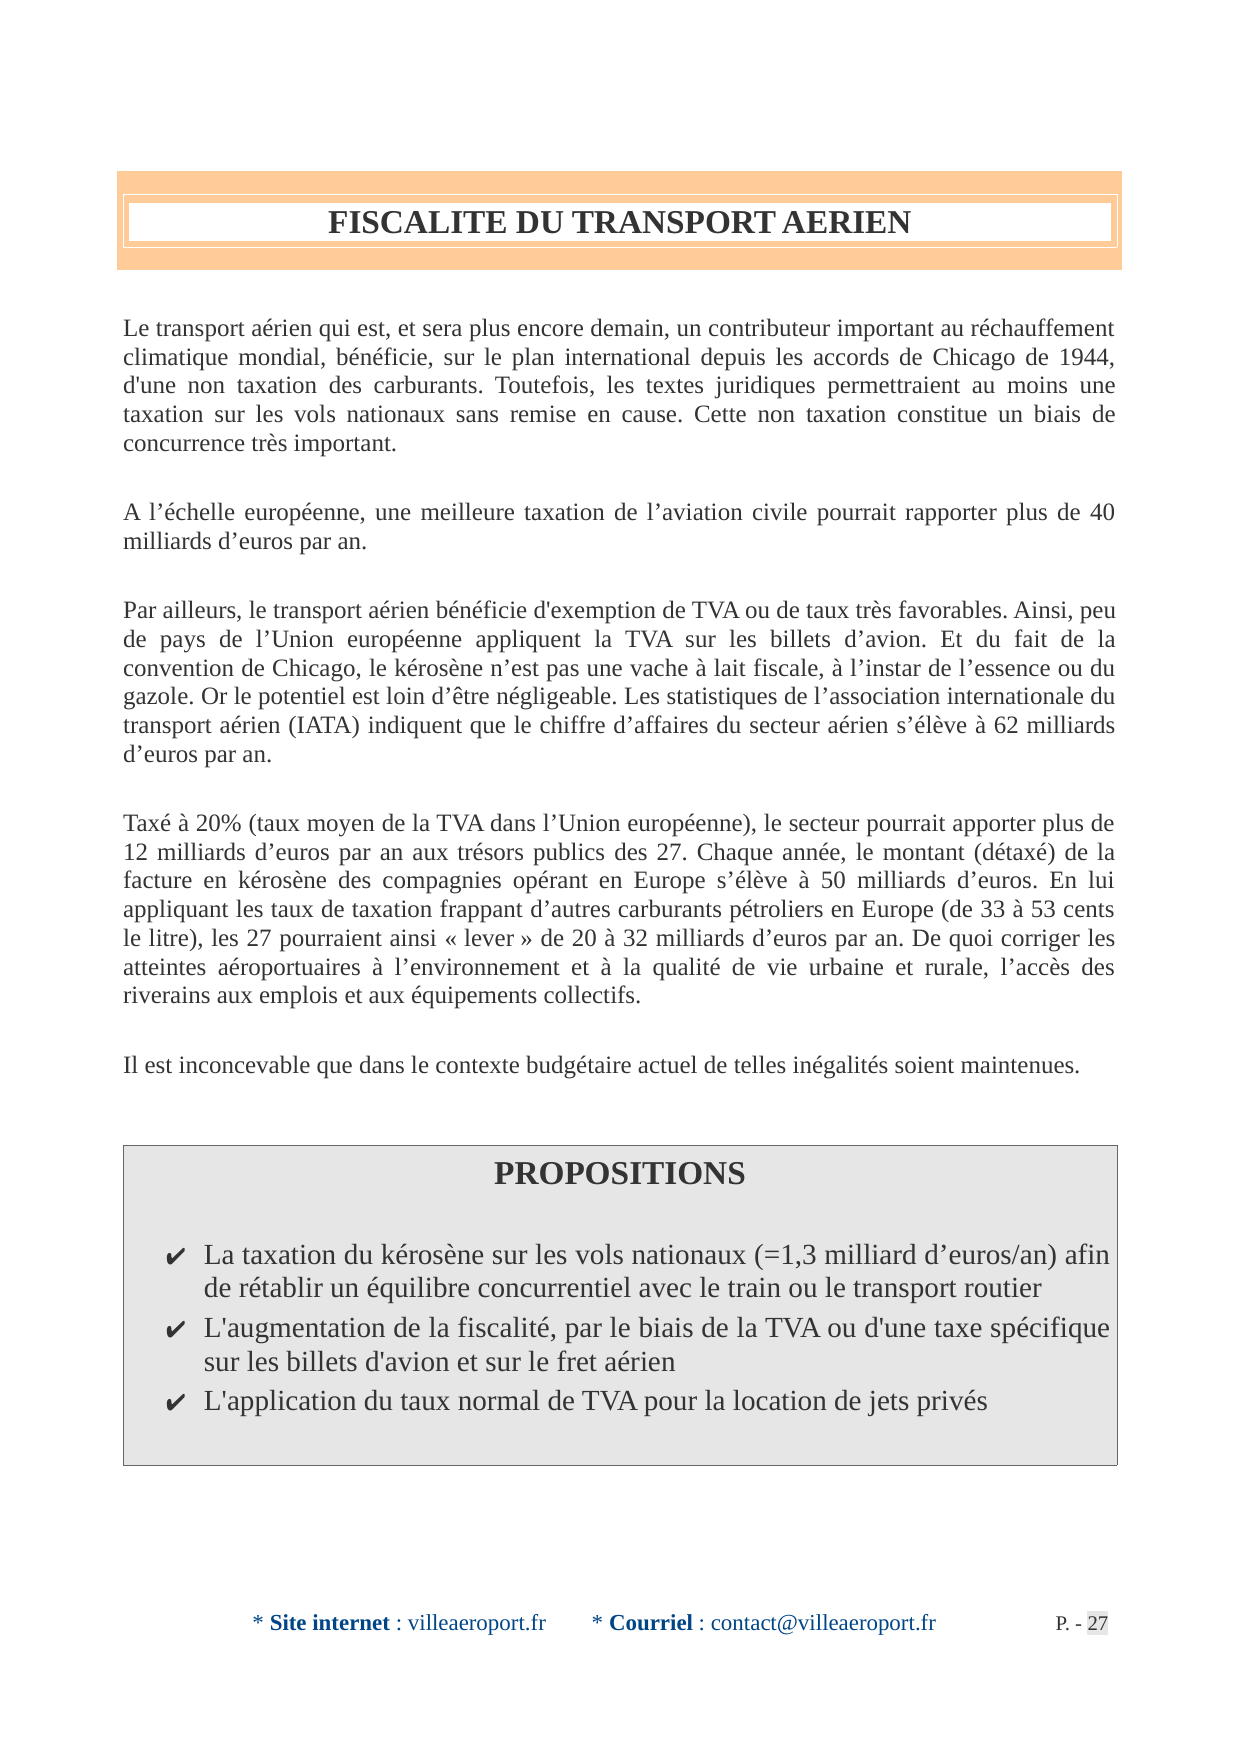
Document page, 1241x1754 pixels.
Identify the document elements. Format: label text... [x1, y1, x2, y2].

table_cell [117, 171, 1122, 270]
table_cell [117, 118, 1122, 171]
table_header FISCALITE DU TRANSPORT AERIEN [124, 195, 1117, 247]
table_header PROPOSITIONS La taxation du kérosène sur les vols nationaux (=1,3 milliard d’euros/an) afin de rétablir un équilibre concurrentiel avec le train ou le transport routier L'augmentation de la fiscalité, par le biais de la TVA ou d'une taxe spécifique sur les billets d'avion et sur le fret aérien L'application du taux normal de TVA pour la location de jets privés [124, 1146, 1117, 1465]
table_cell Le transport aérien qui est, et sera plus encore demain, un contributeur important au réchauffement climatique mondial, bénéficie, sur le plan international depuis les accords de Chicago de 1944, d'une non taxation des carburants. Toutefois, les textes juridiques permettraient au moins une taxation sur les vols nationaux sans remise en cause. Cette non taxation constitue un biais de concurrence très important. A l’échelle européenne, une meilleure taxation de l’aviation civile pourrait rapporter plus de 40 milliards d’euros par an. Par ailleurs, le transport aérien bénéficie d'exemption de TVA ou de taux très favorables. Ainsi, peu de pays de l’Union européenne appliquent la TVA sur les billets d’avion. Et du fait de la convention de Chicago, le kérosène n’est pas une vache à lait fiscale, à l’instar de l’essence ou du gazole. Or le potentiel est loin d’être négligeable. Les statistiques de l’association internationale du transport aérien (IATA) indiquent que le chiffre d’affaires du secteur aérien s’élève à 62 milliards d’euros par an. Taxé à 20% (taux moyen de la TVA dans l’Union européenne), le secteur pourrait apporter plus de 12 milliards d’euros par an aux trésors publics des 27. Chaque année, le montant (détaxé) de la facture en kérosène des compagnies opérant en Europe s’élève à 50 milliards d’euros. En lui appliquant les taux de taxation frappant d’autres carburants pétroliers en Europe (de 33 à 53 cents le litre), les 27 pourraient ainsi « lever » de 20 à 32 milliards d’euros par an. De quoi corriger les atteintes aéroportuaires à l’environnement et à la qualité de vie urbaine et rurale, l’accès des riverains aux emplois et aux équipements collectifs. Il est inconcevable que dans le contexte budgétaire actuel de telles inégalités soient maintenues. [117, 270, 1122, 1510]
